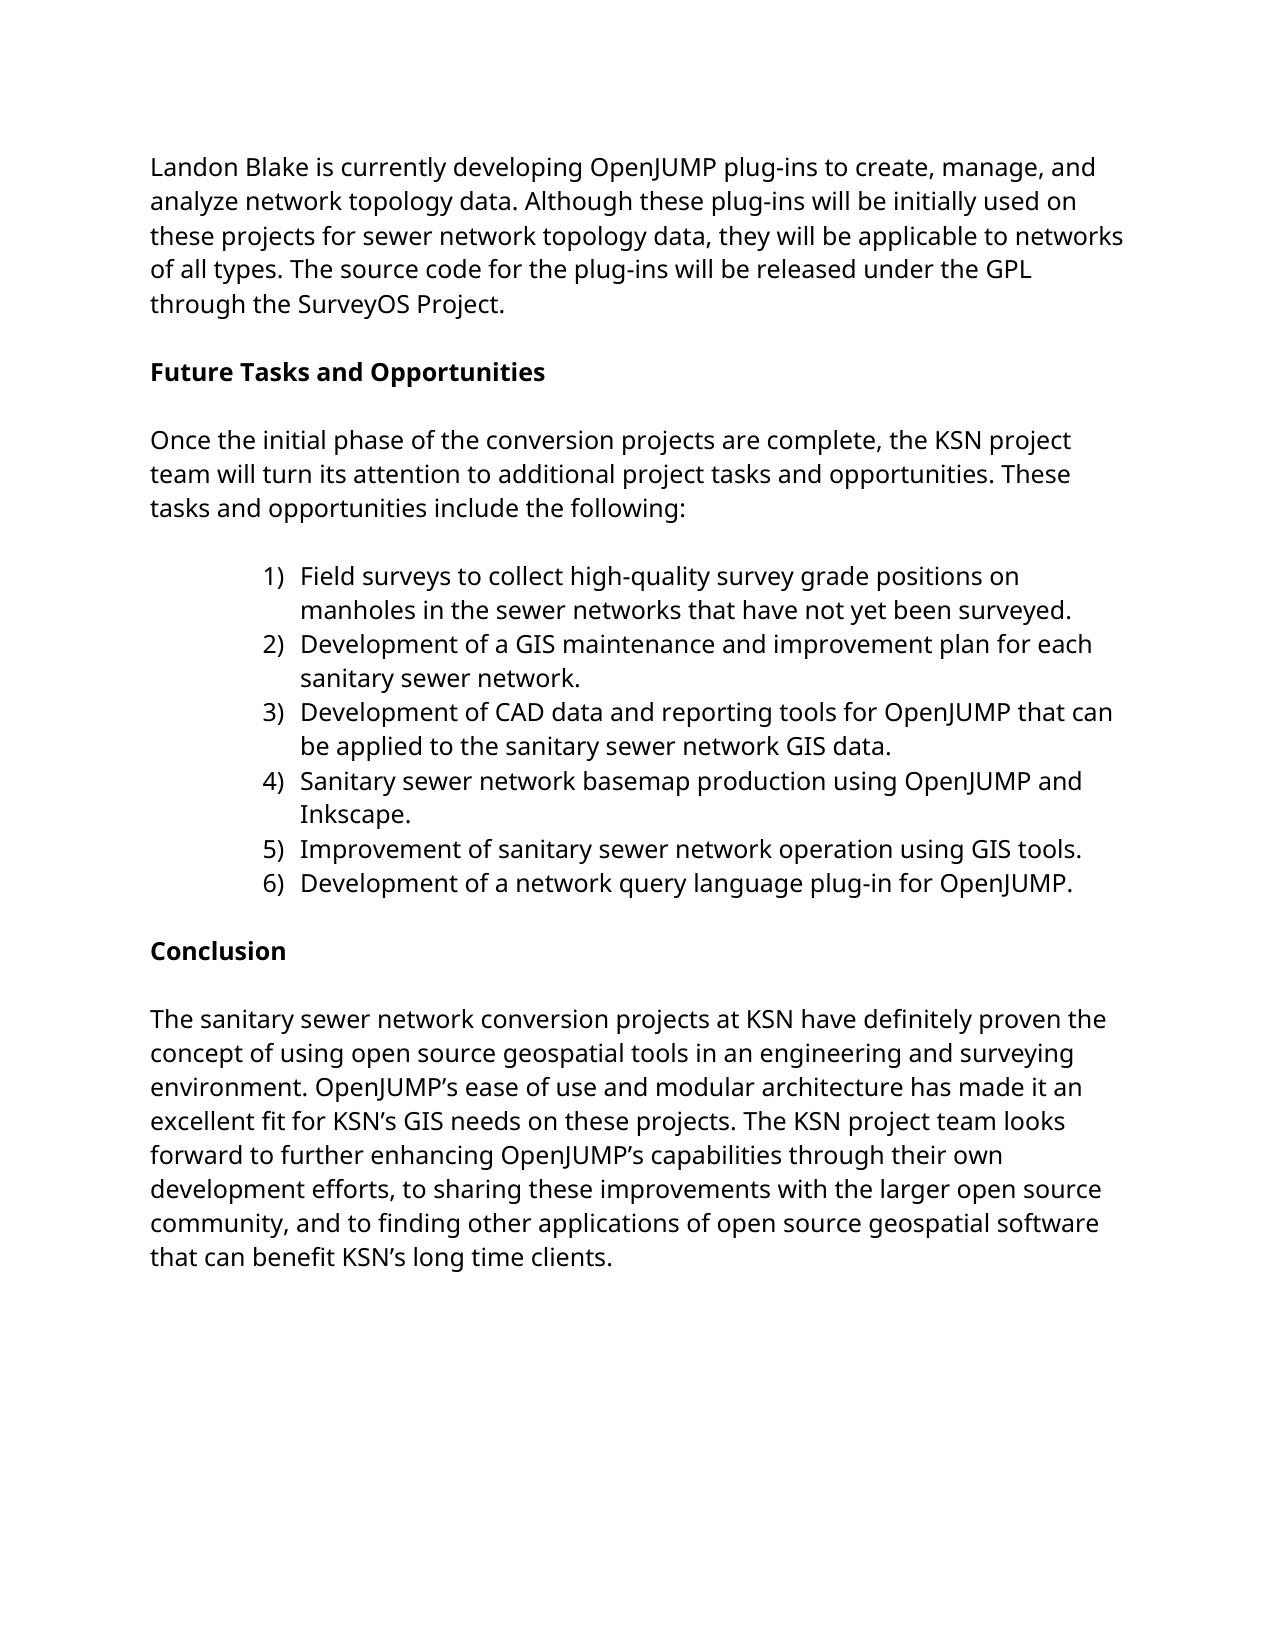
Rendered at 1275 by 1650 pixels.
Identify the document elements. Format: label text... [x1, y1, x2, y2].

list Sanitary sewer network basemap production using OpenJUMP and Inkscape. [262, 763, 1125, 831]
list Field surveys to collect high-quality survey grade positions on manholes in the sewer networks that have not yet been surveyed. [262, 559, 1125, 627]
list Development of a GIS maintenance and improvement plan for each sanitary sewer network. [262, 627, 1125, 695]
list Improvement of sanitary sewer network operation using GIS tools. [262, 831, 1125, 865]
text Once the initial phase of the conversion projects are complete, the KSN project team will turn its attention to additional project tasks and opportunities. These tasks and opportunities include the following: [150, 422, 1125, 525]
text The sanitary sewer network conversion projects at KSN have definitely proven the concept of using open source geospatial tools in an engineering and surveying environment. OpenJUMP’s ease of use and modular architecture has made it an excellent fit for KSN’s GIS needs on these projects. The KSN project team looks forward to further enhancing OpenJUMP’s capabilities through their own development efforts, to sharing these improvements with the larger open source community, and to finding other applications of open source geospatial software that can benefit KSN’s long time clients. [150, 1002, 1125, 1274]
text Future Tasks and Opportunities [150, 354, 1125, 388]
text Conclusion [150, 933, 1125, 967]
list Development of a network query language plug-in for OpenJUMP. [262, 865, 1125, 899]
list Development of CAD data and reporting tools for OpenJUMP that can be applied to the sanitary sewer network GIS data. [262, 695, 1125, 763]
text Landon Blake is currently developing OpenJUMP plug-ins to create, manage, and analyze network topology data. Although these plug-ins will be initially used on these projects for sewer network topology data, they will be applicable to networks of all types. The source code for the plug-ins will be released under the GPL through the SurveyOS Project. [150, 150, 1125, 320]
